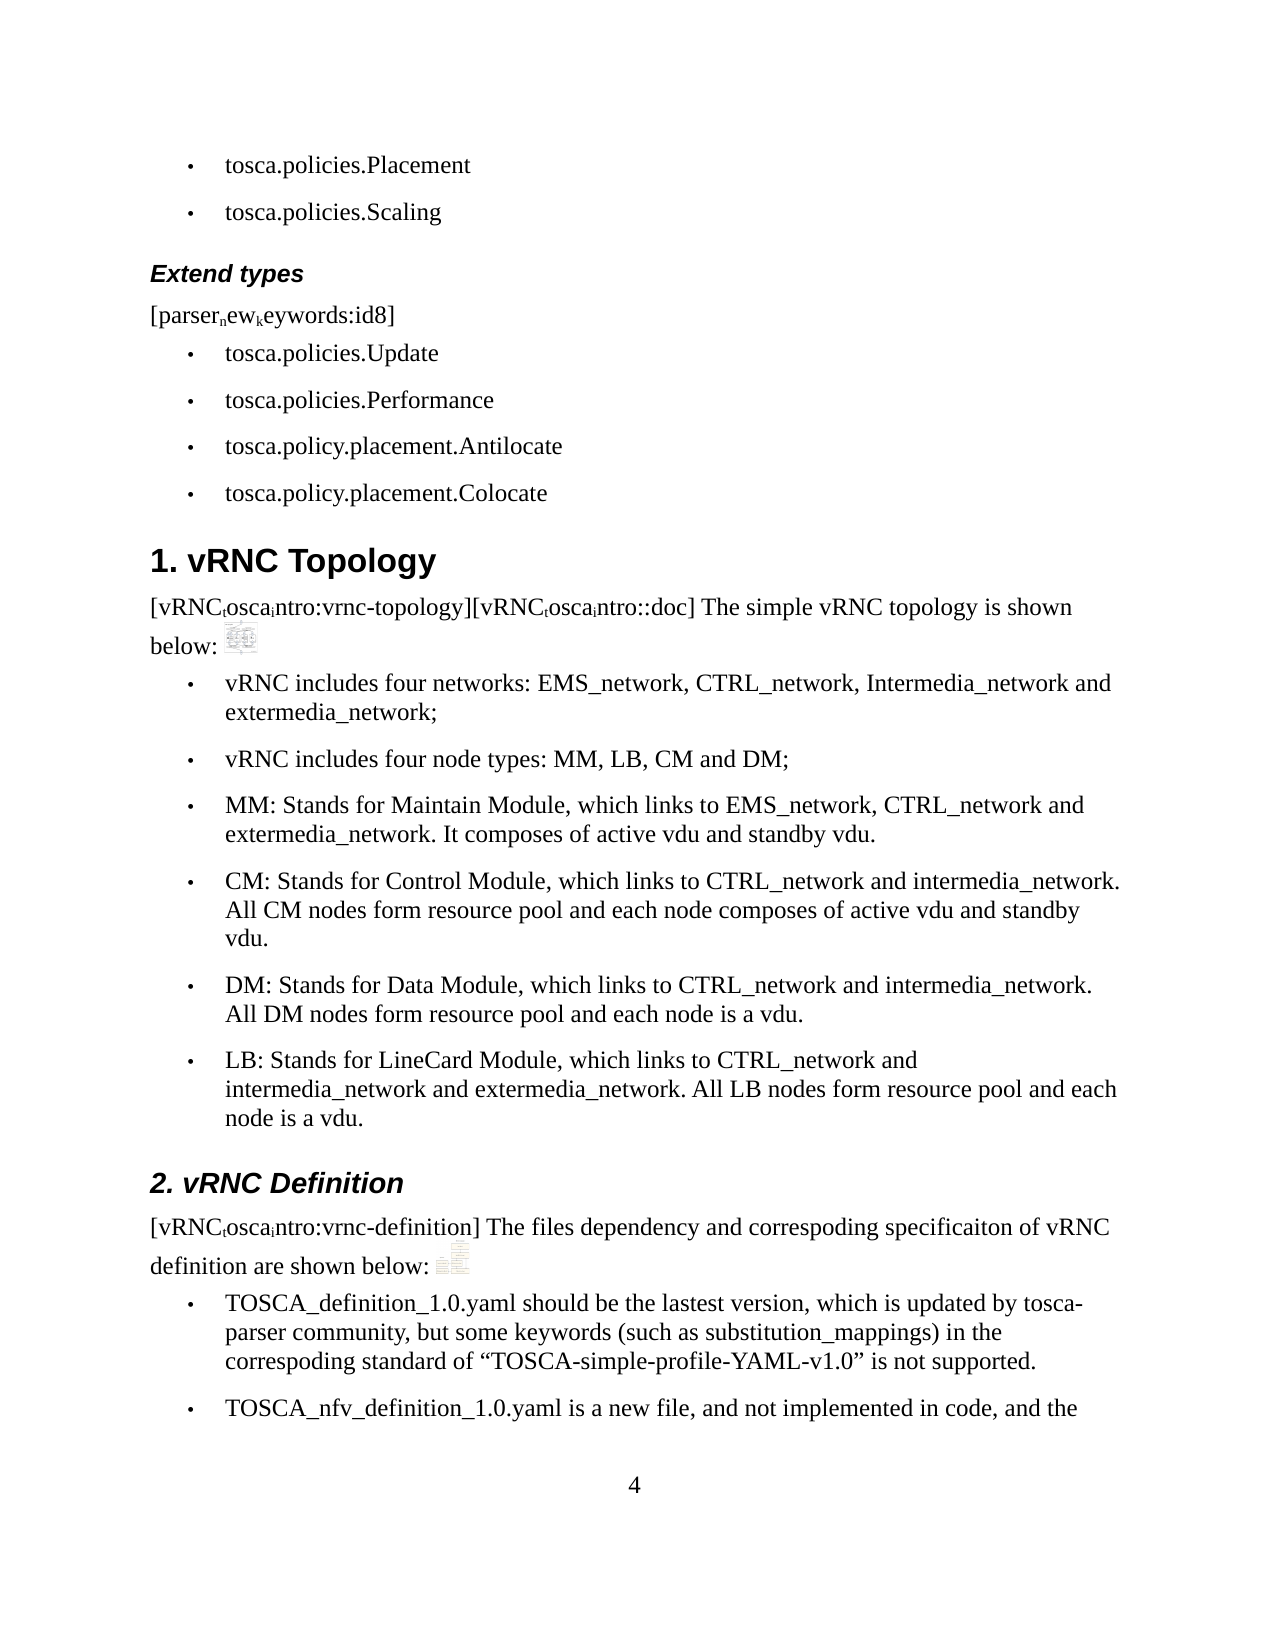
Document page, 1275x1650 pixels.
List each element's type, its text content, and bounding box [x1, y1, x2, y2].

list vRNC includes four networks: EMS_network, CTRL_network, Intermedia_network and extermedia_network; [187, 668, 1125, 726]
text [vRNCtoscaintro:vrnc-definition] The files dependency and correspoding specificaiton of vRNC definition are shown below: [150, 1212, 1125, 1279]
subtitle 1. vRNC Topology [150, 541, 1125, 579]
text [parsernewkeywords:id8] [150, 300, 1125, 329]
list tosca.policies.Performance [187, 385, 1125, 413]
text [vRNCtoscaintro:vrnc-topology][vRNCtoscaintro::doc] The simple vRNC topology is shown below: [150, 592, 1125, 659]
list MM: Stands for Maintain Module, which links to EMS_network, CTRL_network and extermedia_network. It composes of active vdu and standby vdu. [187, 791, 1125, 848]
picture [224, 620, 258, 655]
picture [436, 1240, 470, 1274]
list CM: Stands for Control Module, which links to CTRL_network and intermedia_network. All CM nodes form resource pool and each node composes of active vdu and standby vdu. [187, 866, 1125, 952]
list tosca.policies.Update [187, 338, 1125, 367]
list tosca.policies.Scaling [187, 197, 1125, 225]
list tosca.policies.Placement [187, 150, 1125, 179]
list tosca.policy.placement.Colocate [187, 478, 1125, 507]
list DM: Stands for Data Module, which links to CTRL_network and intermedia_network. All DM nodes form resource pool and each node is a vdu. [187, 970, 1125, 1028]
list TOSCA_nfv_definition_1.0.yaml is a new file, and not implemented in code, and the [187, 1393, 1125, 1421]
list tosca.policy.placement.Antilocate [187, 431, 1125, 460]
list vRNC includes four node types: MM, LB, CM and DM; [187, 744, 1125, 773]
list TOSCA_definition_1.0.yaml should be the lastest version, which is updated by tosca-parser community, but some keywords (such as substitution_mappings) in the correspoding standard of “TOSCA-simple-profile-YAML-v1.0” is not supported. [187, 1288, 1125, 1375]
subtitle Extend types [150, 259, 1125, 288]
subtitle 2. vRNC Definition [150, 1166, 1125, 1199]
list LB: Stands for LineCard Module, which links to CTRL_network and intermedia_network and extermedia_network. All LB nodes form resource pool and each node is a vdu. [187, 1046, 1125, 1132]
